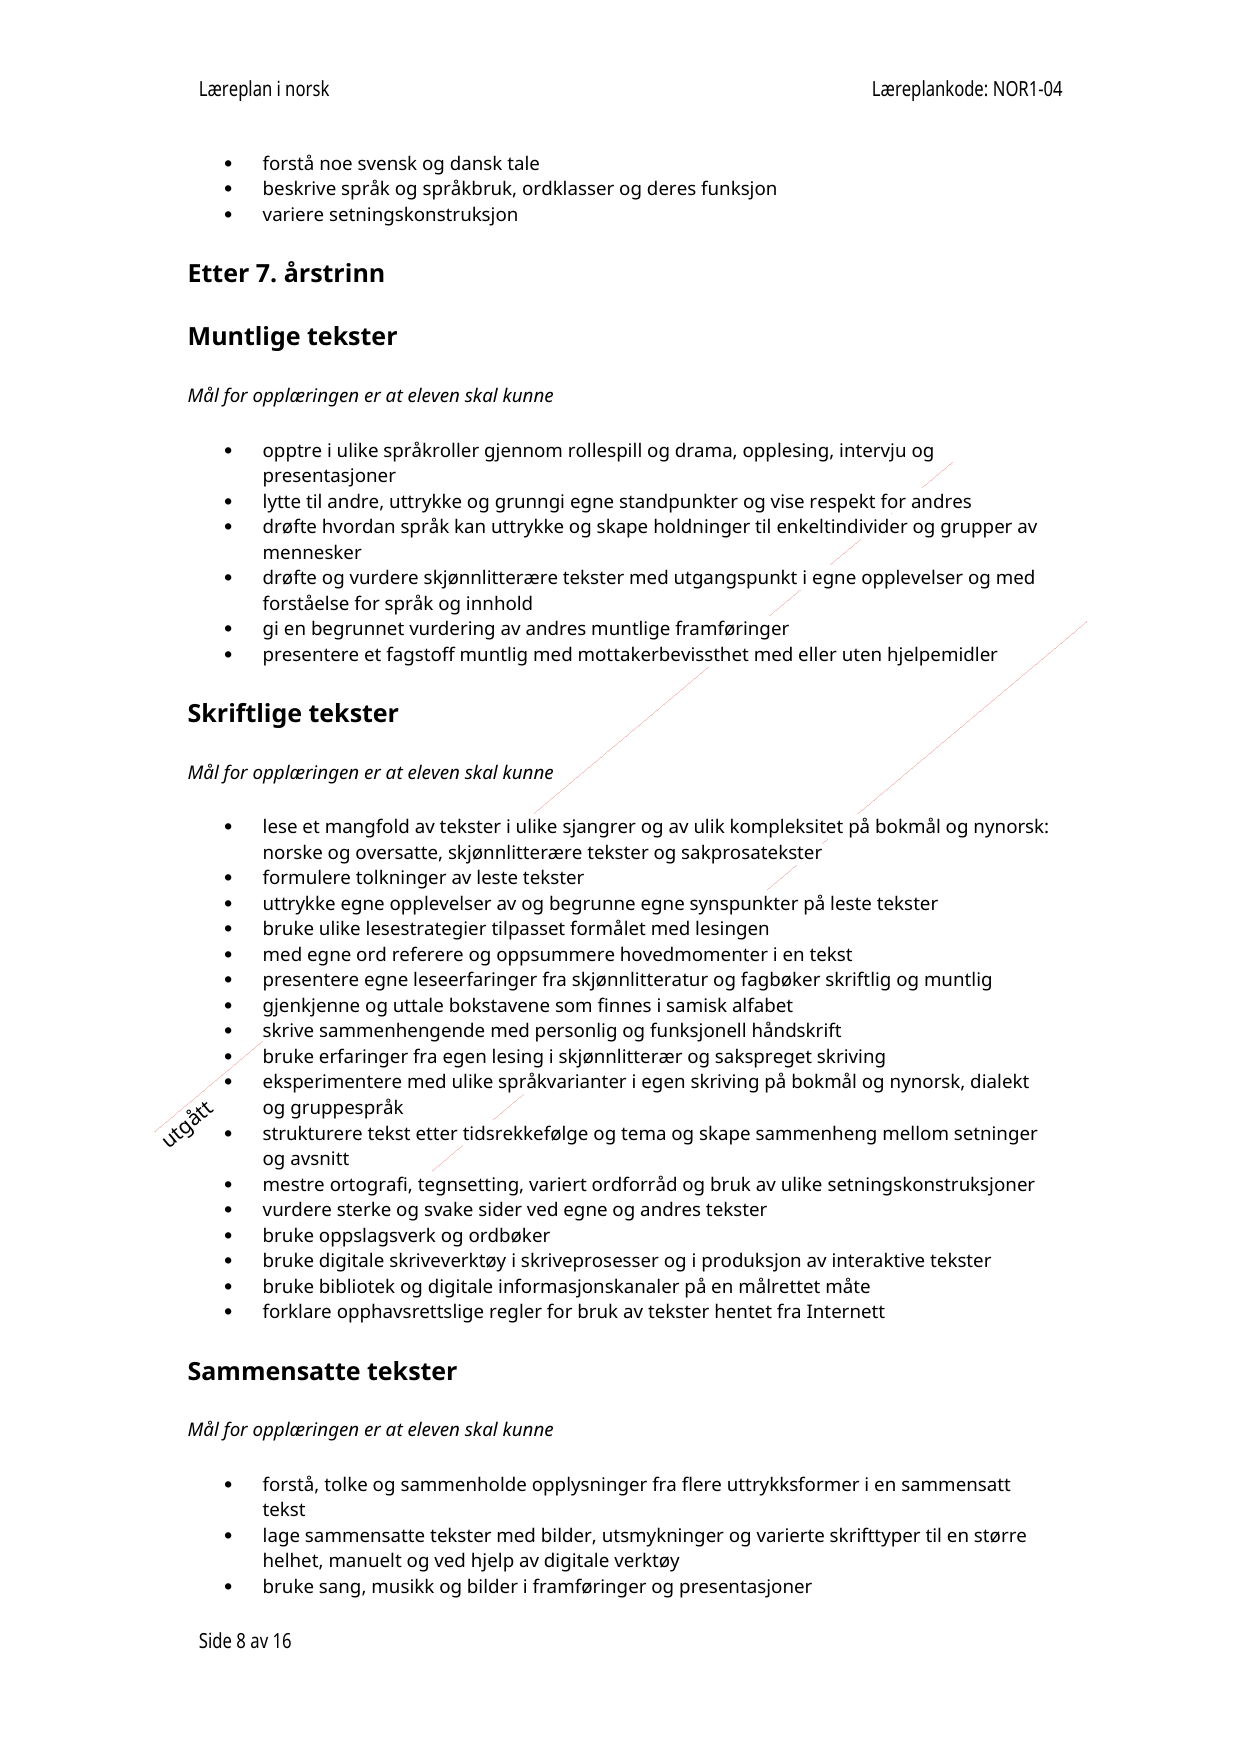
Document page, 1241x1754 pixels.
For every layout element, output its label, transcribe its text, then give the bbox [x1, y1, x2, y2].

list formulere tolkninger av leste tekster [768, 865, 1053, 890]
list bruke bibliotek og digitale informasjonskanaler på en målrettet måte [871, 1273, 1053, 1298]
list drøfte og vurdere skjønnlitterære tekster med utgangspunkt i egne opplevelser og med forståelse for språk og innhold [533, 590, 798, 616]
list lese et mangfold av tekster i ulike sjangrer og av ulik kompleksitet på bokmål og nynorsk: norske og oversatte, skjønnlitterære tekster og sakprosatekster [822, 814, 1053, 865]
list strukturere tekst etter tidsrekkefølge og tema og skape sammenheng mellom setninger og avsnitt [225, 1120, 263, 1171]
text Mål for opplæringen er at eleven skal kunne [571, 759, 921, 784]
list forstå noe svensk og dansk tale [540, 150, 1053, 176]
list bruke sang, musikk og bilder i framføringer og presentasjoner [813, 1573, 1053, 1599]
list uttrykke egne opplevelser av og begrunne egne synspunkter på leste tekster [938, 890, 1053, 916]
list bruke oppslagsverk og ordbøker [225, 1222, 263, 1247]
subtitle Skriftlige tekster [635, 696, 996, 730]
list strukturere tekst etter tidsrekkefølge og tema og skape sammenheng mellom setninger og avsnitt [349, 1145, 461, 1171]
list drøfte og vurdere skjønnlitterære tekster med utgangspunkt i egne opplevelser og med forståelse for språk og innhold [771, 564, 1053, 616]
list vurdere sterke og svake sider ved egne og andres tekster [768, 1196, 1053, 1222]
list bruke erfaringer fra egen lesing i skjønnlitterær og sakspreget skriving [886, 1043, 1053, 1069]
subtitle Muntlige tekster [398, 319, 1053, 353]
list opptre i ulike språkroller gjennom rollespill og drama, opplesing, intervju og presentasjoner [225, 437, 1053, 488]
list skrive sammenhengende med personlig og funksjonell håndskrift [842, 1018, 1053, 1043]
text Mål for opplæringen er at eleven skal kunne [561, 382, 1053, 408]
list variere setningskonstruksjon [518, 201, 1053, 227]
list forstå, tolke og sammenholde opplysninger fra flere uttrykksformer i en sammensatt tekst [311, 1471, 1053, 1522]
list forklare opphavsrettslige regler for bruk av tekster hentet fra Internett [225, 1298, 1053, 1324]
list forstå noe svensk og dansk tale [225, 150, 263, 176]
list beskrive språk og språkbruk, ordklasser og deres funksjon [778, 176, 1053, 201]
list variere setningskonstruksjon [225, 201, 263, 227]
list forstå, tolke og sammenholde opplysninger fra flere uttrykksformer i en sammensatt tekst [225, 1471, 263, 1522]
text Mål for opplæringen er at eleven skal kunne [561, 759, 597, 784]
subtitle Skriftlige tekster [399, 696, 672, 730]
subtitle Sammensatte tekster [458, 1353, 1053, 1387]
list bruke ulike lesestrategier tilpasset formålet med lesingen [770, 916, 1053, 941]
list lytte til andre, uttrykke og grunngi egne standpunkter og vise respekt for andres [972, 488, 1053, 513]
list strukturere tekst etter tidsrekkefølge og tema og skape sammenheng mellom setninger og avsnitt [434, 1120, 1053, 1171]
list gi en begrunnet vurdering av andres muntlige framføringer [789, 616, 1053, 641]
list drøfte hvordan språk kan uttrykke og skape holdninger til enkeltindivider og grupper av mennesker [225, 513, 890, 564]
list eksperimentere med ulike språkvarianter i egen skriving på bokmål og nynorsk, dialekt og gruppespråk [494, 1069, 1053, 1120]
list gjenkjenne og uttale bokstavene som finnes i samisk alfabet [793, 992, 1053, 1018]
list bruke digitale skriveverktøy i skriveprosesser og i produksjon av interaktive tekster [342, 1247, 1053, 1273]
text Mål for opplæringen er at eleven skal kunne [895, 759, 1053, 784]
list bruke digitale skriveverktøy i skriveprosesser og i produksjon av interaktive tekster [225, 1247, 340, 1273]
list bruke oppslagsverk og ordbøker [550, 1222, 1053, 1247]
list eksperimentere med ulike språkvarianter i egen skriving på bokmål og nynorsk, dialekt og gruppespråk [403, 1094, 522, 1120]
list lage sammensatte tekster med bilder, utsmykninger og varierte skrifttyper til en større helhet, manuelt og ved hjelp av digitale verktøy [680, 1522, 1053, 1573]
text Mål for opplæringen er at eleven skal kunne [561, 1416, 1053, 1442]
list drøfte og vurdere skjønnlitterære tekster med utgangspunkt i egne opplevelser og med forståelse for språk og innhold [225, 564, 829, 616]
list formulere tolkninger av leste tekster [584, 865, 795, 890]
list med egne ord referere og oppsummere hovedmomenter i en tekst [858, 941, 1053, 967]
subtitle Skriftlige tekster [959, 696, 1053, 730]
subtitle Etter 7. årstrinn [385, 256, 1053, 290]
list drøfte hvordan språk kan uttrykke og skape holdninger til enkeltindivider og grupper av mennesker [833, 513, 1053, 564]
list formulere tolkninger av leste tekster [225, 865, 263, 890]
list drøfte hvordan språk kan uttrykke og skape holdninger til enkeltindivider og grupper av mennesker [362, 539, 859, 564]
